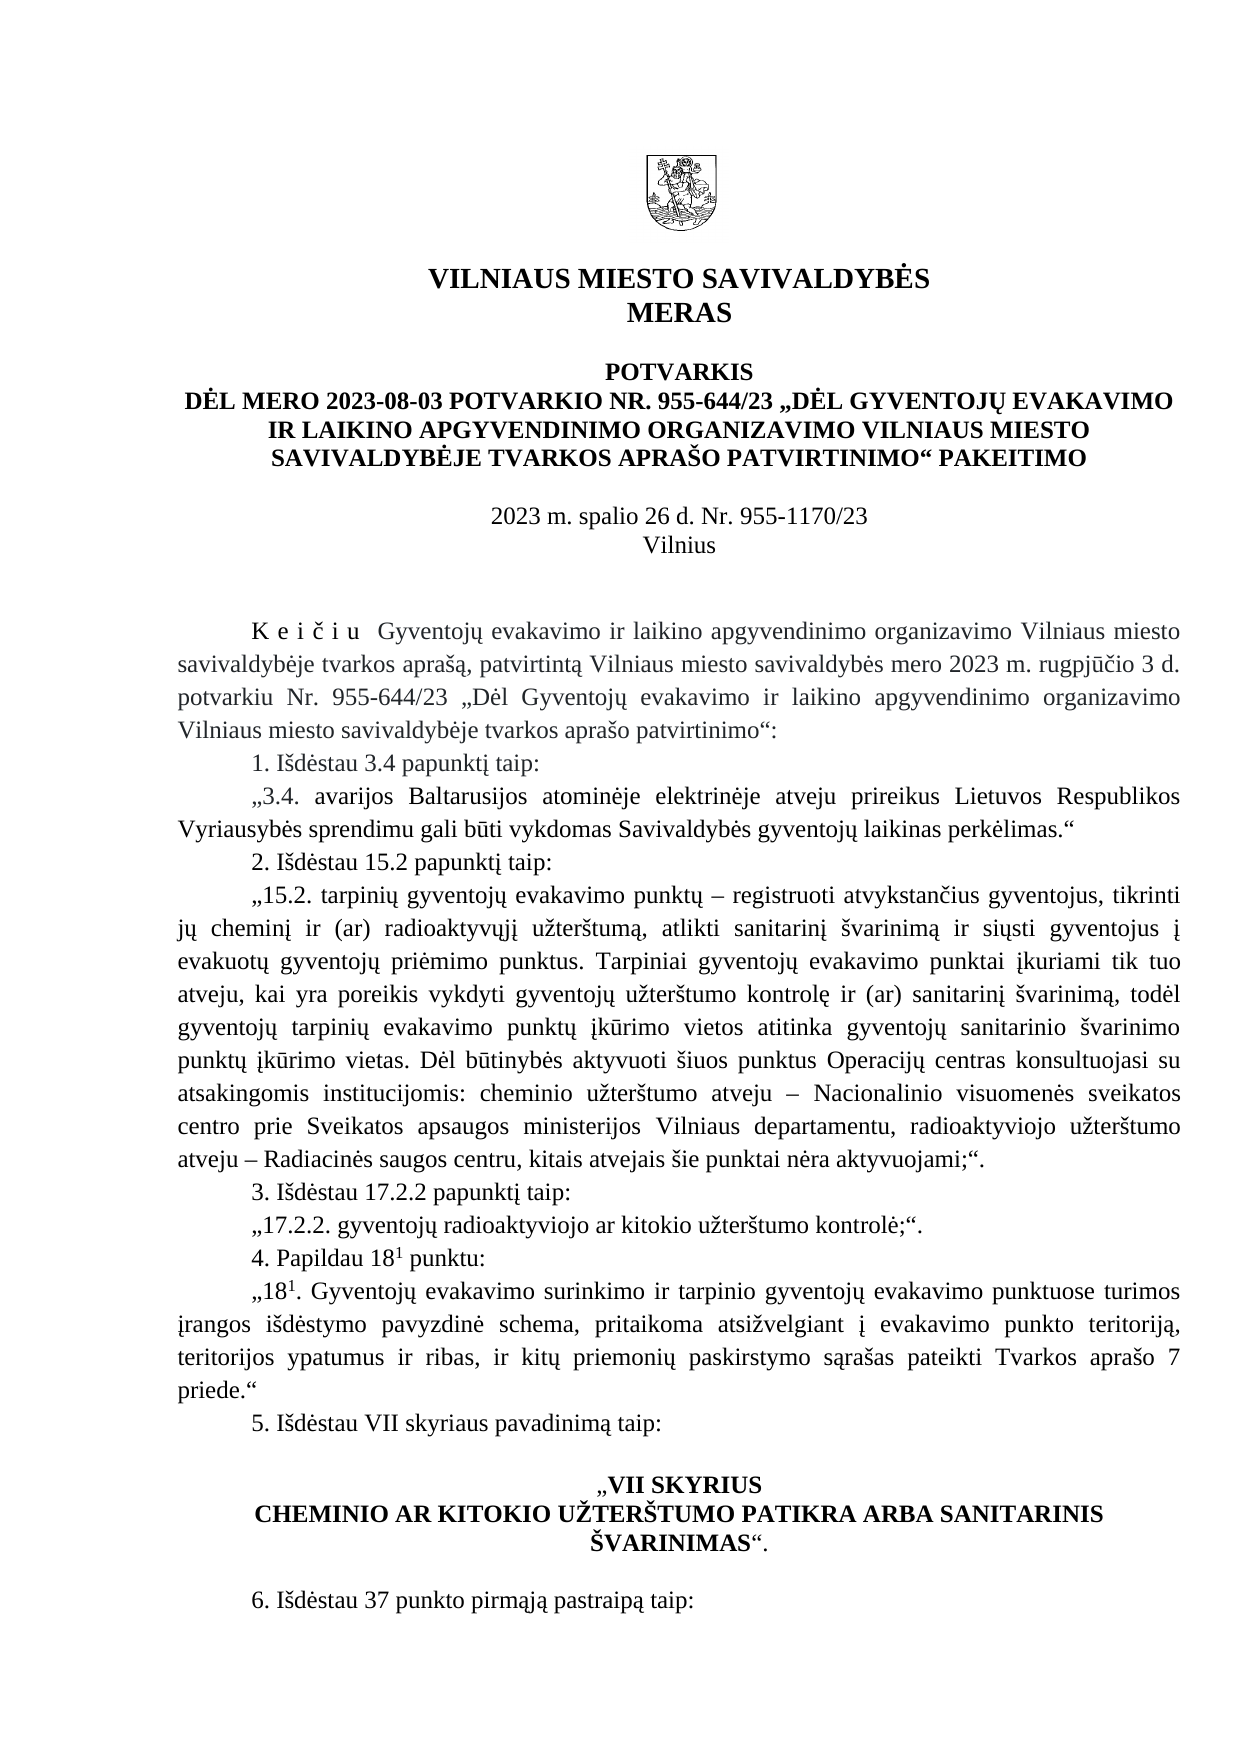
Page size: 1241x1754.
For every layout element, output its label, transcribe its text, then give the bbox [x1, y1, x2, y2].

text MERAS [177, 295, 1181, 328]
text 2023 m. spalio 26 d. Nr. 955-1170/23 [177, 501, 1181, 530]
text „181. Gyventojų evakavimo surinkimo ir tarpinio gyventojų evakavimo punktuose turimos įrangos išdėstymo pavyzdinė schema, pritaikoma atsižvelgiant į evakavimo punkto teritoriją, teritorijos ypatumus ir ribas, ir kitų priemonių paskirstymo sąrašas pateikti Tvarkos aprašo 7 priede.“ [177, 1276, 1181, 1404]
text 4. Papildau 181 punktu: [177, 1243, 1181, 1272]
text POTVARKIS [177, 357, 1181, 386]
text „15.2. tarpinių gyventojų evakavimo punktų – registruoti atvykstančius gyventojus, tikrinti jų cheminį ir (ar) radioaktyvųjį užterštumą, atlikti sanitarinį švarinimą ir siųsti gyventojus į evakuotų gyventojų priėmimo punktus. Tarpiniai gyventojų evakavimo punktai įkuriami tik tuo atveju, kai yra poreikis vykdyti gyventojų užterštumo kontrolę ir (ar) sanitarinį švarinimą, todėl gyventojų tarpinių evakavimo punktų įkūrimo vietos atitinka gyventojų sanitarinio švarinimo punktų įkūrimo vietas. Dėl būtinybės aktyvuoti šiuos punktus Operacijų centras konsultuojasi su atsakingomis institucijomis: cheminio užterštumo atveju – Nacionalinio visuomenės sveikatos centro prie Sveikatos apsaugos ministerijos Vilniaus departamentu, radioaktyviojo užterštumo atveju – Radiacinės saugos centru, kitais atvejais šie punktai nėra aktyvuojami;“. [177, 880, 1181, 1173]
text CHEMINIO AR KITOKIO UŽTERŠTUMO PATIKRA ARBA SANITARINIS ŠVARINIMAS“. [177, 1499, 1181, 1556]
text 1. Išdėstau 3.4 papunktį taip: [177, 748, 1181, 777]
text VILNIAUS MIESTO SAVIVALDYBĖS [177, 261, 1181, 295]
text 2. Išdėstau 15.2 papunktį taip: [177, 847, 1181, 876]
text „17.2.2. gyventojų radioaktyviojo ar kitokio užterštumo kontrolė;“. [177, 1210, 1181, 1239]
text 5. Išdėstau VII skyriaus pavadinimą taip: [177, 1408, 1181, 1437]
text „3.4. avarijos Baltarusijos atominėje elektrinėje atveju prireikus Lietuvos Respublikos Vyriausybės sprendimu gali būti vykdomas Savivaldybės gyventojų laikinas perkėlimas.“ [177, 781, 1181, 843]
text 6. Išdėstau 37 punkto pirmąją pastraipą taip: [177, 1585, 1181, 1614]
text 3. Išdėstau 17.2.2 papunktį taip: [177, 1177, 1181, 1206]
text DĖL MERO 2023-08-03 POTVARKIO NR. 955-644/23 „DĖL GYVENTOJŲ EVAKAVIMO IR LAIKINO APGYVENDINIMO ORGANIZAVIMO VILNIAUS MIESTO SAVIVALDYBĖJE TVARKOS APRAŠO PATVIRTINIMO“ PAKEITIMO [177, 386, 1181, 472]
text „VII SKYRIUS [177, 1470, 1181, 1499]
text K e i č i u Gyventojų evakavimo ir laikino apgyvendinimo organizavimo Vilniaus miesto savivaldybėje tvarkos aprašą, patvirtintą Vilniaus miesto savivaldybės mero 2023 m. rugpjūčio 3 d. potvarkiu Nr. 955-644/23 „Dėl Gyventojų evakavimo ir laikino apgyvendinimo organizavimo Vilniaus miesto savivaldybėje tvarkos aprašo patvirtinimo“: [177, 616, 1181, 744]
text Vilnius [177, 530, 1181, 558]
